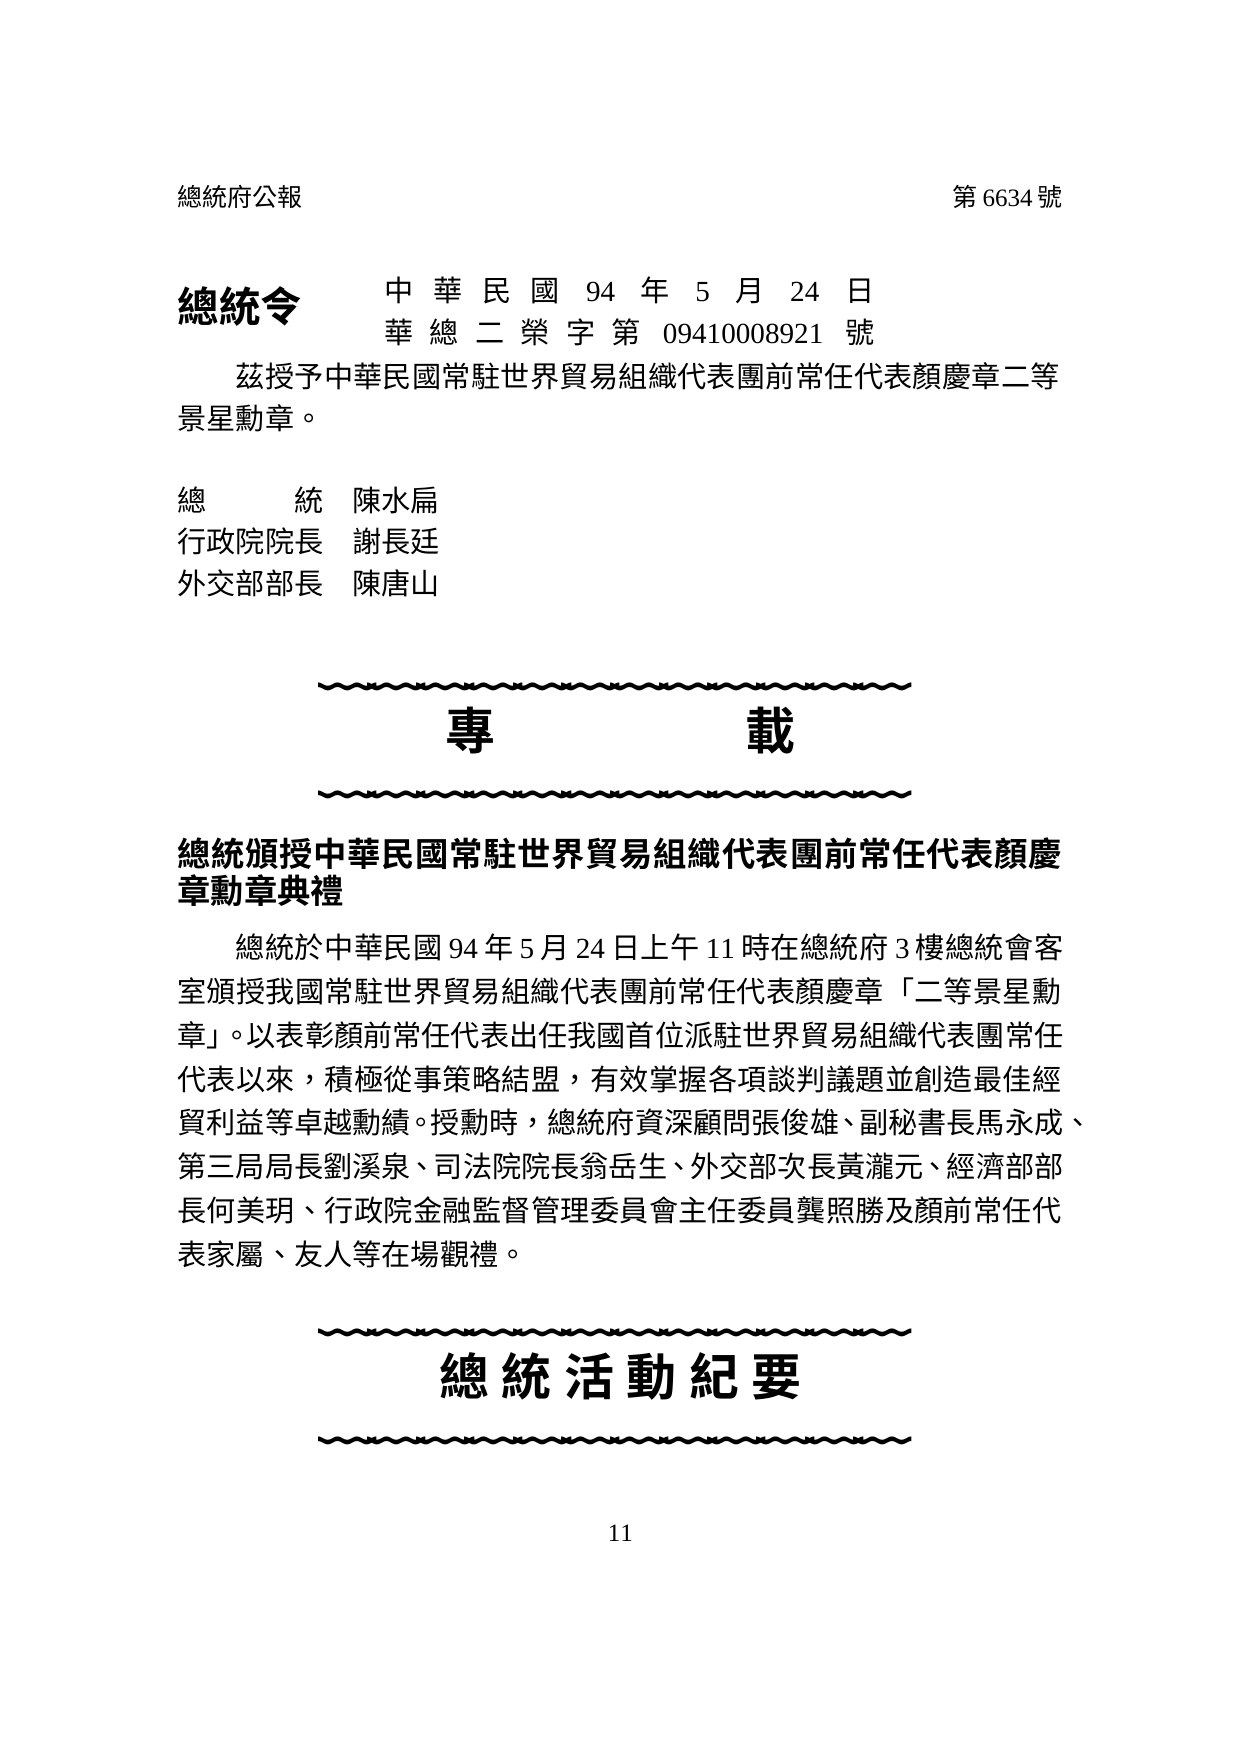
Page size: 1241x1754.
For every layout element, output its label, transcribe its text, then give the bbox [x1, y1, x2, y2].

text 茲授予中華民國常駐世界貿易組織代表團前常任代表顏慶章二等景星勳章。 [177, 354, 1063, 438]
text 專 載 [177, 703, 1063, 761]
table_header 中華民國94年5月24日 華總二榮字第09410008921號 [381, 266, 877, 354]
text ﹏﹏﹏﹏﹏﹏﹏﹏﹏﹏﹏﹏ [177, 1419, 1063, 1444]
text 總 統 活 動 紀 要 [177, 1349, 1063, 1407]
text 行政院院長 謝長廷 [177, 519, 1063, 561]
text ﹏﹏﹏﹏﹏﹏﹏﹏﹏﹏﹏﹏ [177, 774, 1063, 799]
table_header 總統令 [174, 266, 381, 354]
text 總統於中華民國94年5月24日上午11時在總統府3樓總統會客室頒授我國常駐世界貿易組織代表團前常任代表顏慶章「二等景星勳章」。以表彰顏前常任代表出任我國首位派駐世界貿易組織代表團常任代表以來，積極從事策略結盟，有效掌握各項談判議題並創造最佳經貿利益等卓越勳績。授勳時，總統府資深顧問張俊雄、副秘書長馬永成、第三局局長劉溪泉、司法院院長翁岳生、外交部次長黃瀧元、經濟部部長何美玥、行政院金融監督管理委員會主任委員龔照勝及顏前常任代表家屬、友人等在場觀禮。 [177, 924, 1063, 1274]
text 外交部部長 陳唐山 [177, 561, 1063, 603]
text ﹏﹏﹏﹏﹏﹏﹏﹏﹏﹏﹏﹏ [177, 1311, 1063, 1336]
text 總統頒授中華民國常駐世界貿易組織代表團前常任代表顏慶章勳章典禮 [177, 836, 1063, 911]
text ﹏﹏﹏﹏﹏﹏﹏﹏﹏﹏﹏﹏ [177, 665, 1063, 690]
text 總 統 陳水扁 [177, 478, 1063, 519]
